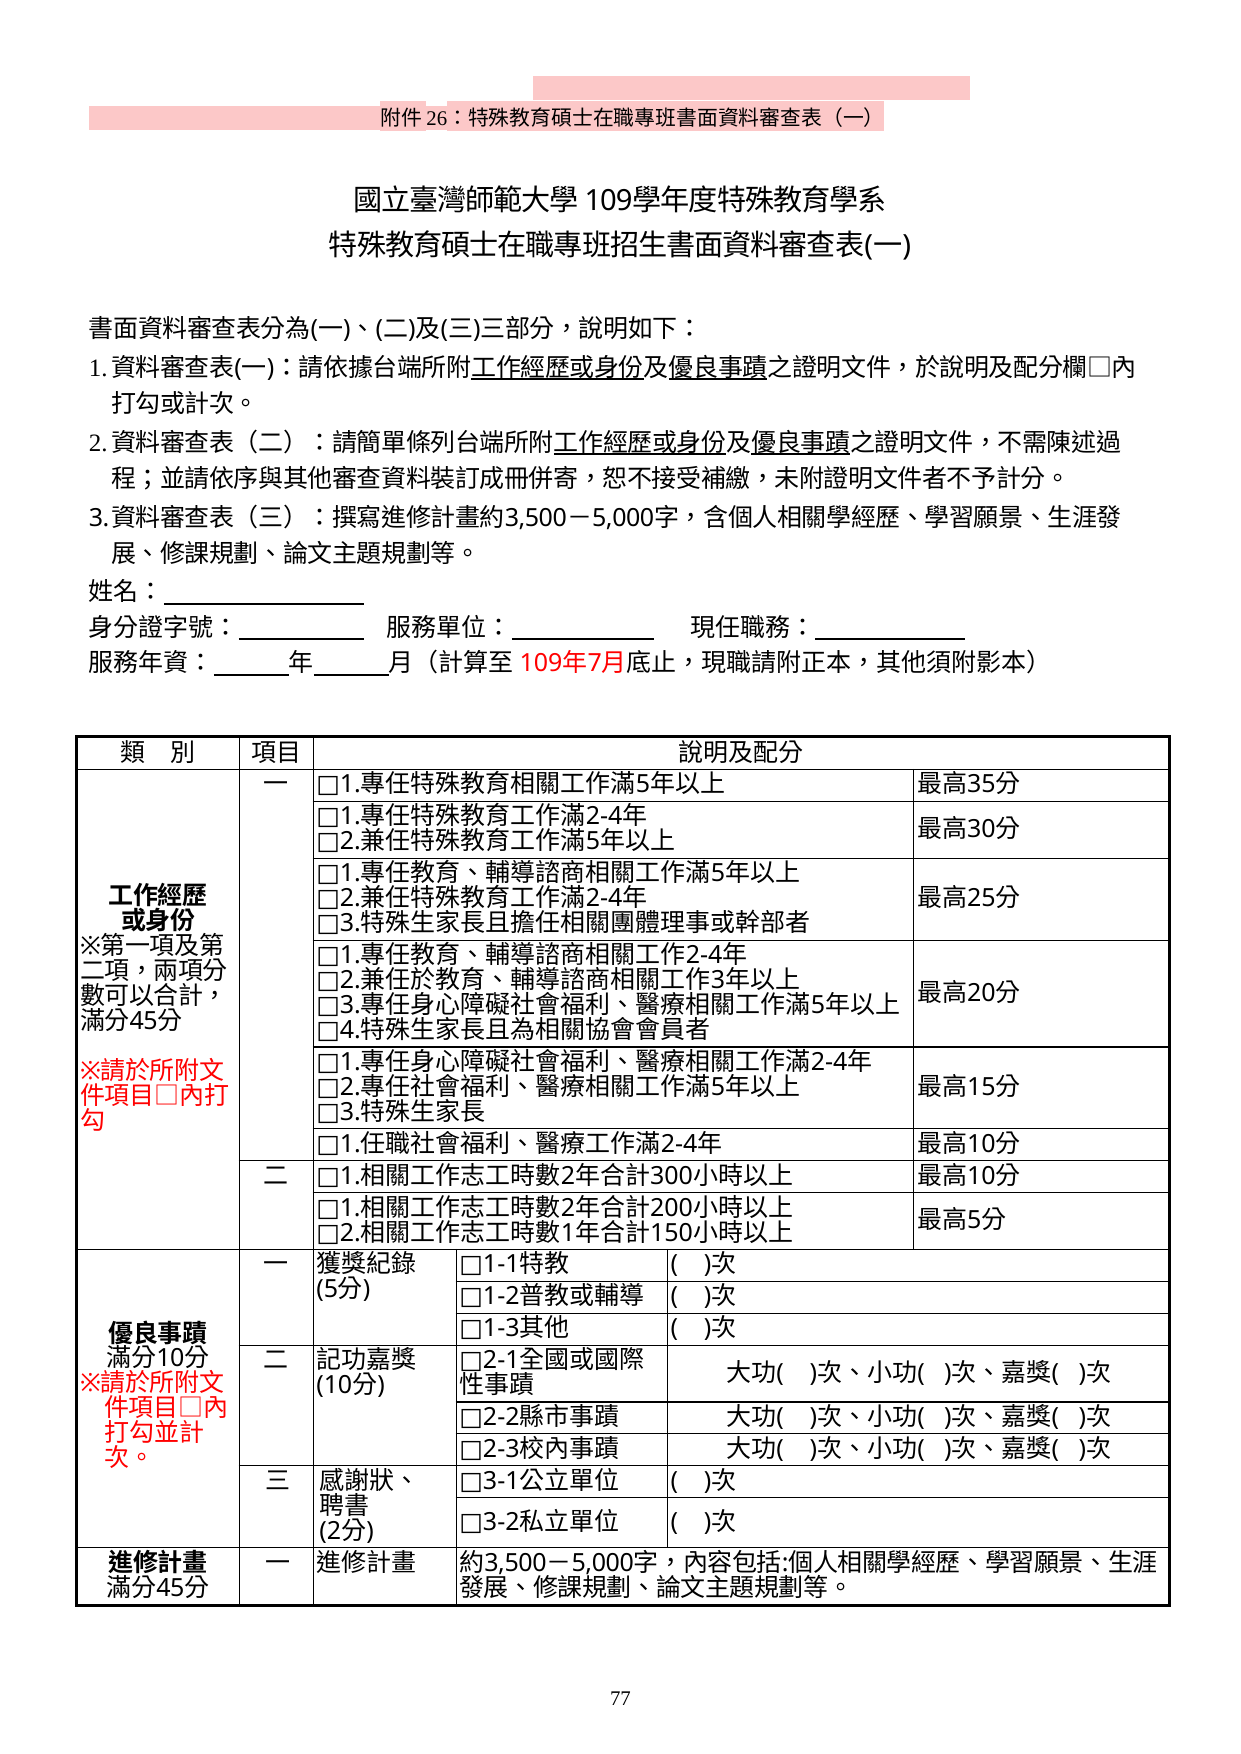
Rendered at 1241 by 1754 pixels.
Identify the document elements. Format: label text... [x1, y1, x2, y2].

table_cell 一 [240, 1548, 313, 1604]
table_cell □3-2私立單位 [457, 1498, 667, 1547]
table_header 項目 [240, 738, 313, 769]
table_cell ( )次 [668, 1466, 1168, 1497]
table_cell □2-1全國或國際性事蹟 [457, 1346, 667, 1401]
table_cell □2-2縣市事蹟 [457, 1403, 667, 1433]
text 國立臺灣師範大學 109學年度特殊教育學系 [74, 177, 1167, 219]
table_cell 一 [240, 1250, 313, 1344]
table_cell 工作經歷 或身份 ※第一項及第二項，兩項分數可以合計，滿分45分 ※請於所附文件項目□內打勾 [78, 770, 239, 1249]
table_cell □3-1公立單位 [457, 1466, 667, 1497]
table_cell 大功( )次、小功( )次、嘉獎( )次 [668, 1403, 1168, 1433]
table_cell □1-1特教 [457, 1250, 667, 1281]
table_header 說明及配分 [314, 738, 1168, 769]
table_cell □1.專任教育、輔導諮商相關工作滿5年以上 □2.兼任特殊教育工作滿2-4年 □3.特殊生家長且擔任相關團體理事或幹部者 [314, 859, 913, 939]
table_cell 三 [240, 1466, 313, 1547]
table_cell □1.任職社會福利、醫療工作滿2-4年 [314, 1129, 913, 1160]
table_cell □1.專任特殊教育相關工作滿5年以上 [314, 770, 913, 801]
table_cell ( )次 [668, 1250, 1168, 1281]
table_cell ( )次 [668, 1282, 1168, 1313]
table_cell 優良事蹟 滿分10分 ※請於所附文件項目□內打勾並計次。 [78, 1250, 239, 1547]
table_cell 大功( )次、小功( )次、嘉獎( )次 [668, 1434, 1168, 1465]
table_cell 大功( )次、小功( )次、嘉獎( )次 [668, 1346, 1168, 1401]
text 服務年資： 年 月（計算至 109年7月底止，現職請附正本，其他須附影本） [89, 643, 1152, 679]
table_cell □1.相關工作志工時數2年合計300小時以上 [314, 1161, 913, 1192]
table_cell □1.相關工作志工時數2年合計200小時以上 □2.相關工作志工時數1年合計150小時以上 [314, 1193, 913, 1249]
list 資料審查表（二）：請簡單條列台端所附工作經歷或身份及優良事蹟之證明文件，不需陳述過程；並請依序與其他審查資料裝訂成冊併寄，恕不接受補繳，未附證明文件者不予計分。 [89, 422, 1149, 495]
table_cell ( )次 [668, 1498, 1168, 1547]
table_cell □2-3校內事蹟 [457, 1434, 667, 1465]
table_cell 二 [240, 1161, 313, 1249]
list 資料審查表(一)：請依據台端所附工作經歷或身份及優良事蹟之證明文件，於說明及配分欄□內打勾或計次。 [89, 347, 1149, 420]
table_cell 最高10分 [914, 1129, 1168, 1160]
table_cell 最高30分 [914, 802, 1168, 858]
table_cell 最高15分 [914, 1048, 1168, 1128]
table_cell 二 [240, 1346, 313, 1465]
table_cell □1.專任特殊教育工作滿2-4年 □2.兼任特殊教育工作滿5年以上 [314, 802, 913, 858]
table_cell 最高5分 [914, 1193, 1168, 1249]
table_cell 最高10分 [914, 1161, 1168, 1192]
table_cell 進修計畫 滿分45分 [78, 1548, 239, 1604]
table_cell 獲獎紀錄 (5分) [314, 1250, 456, 1344]
table_cell 進修計畫 [314, 1548, 456, 1604]
table_cell 最高35分 [914, 770, 1168, 801]
table_cell □1.專任身心障礙社會福利、醫療相關工作滿2-4年 □2.專任社會福利、醫療相關工作滿5年以上 □3.特殊生家長 [314, 1048, 913, 1128]
table_cell 最高20分 [914, 941, 1168, 1046]
table_cell 記功嘉獎 (10分) [314, 1346, 456, 1465]
table_cell 約3,500－5,000字，內容包括:個人相關學經歷、學習願景、生涯發展、修課規劃、論文主題規劃等。 [457, 1548, 1168, 1604]
table_cell ( )次 [668, 1314, 1168, 1344]
text 書面資料審查表分為(一)、(二)及(三)三部分，說明如下： [89, 309, 1167, 345]
list 資料審查表（三）：撰寫進修計畫約3,500－5,000字，含個人相關學經歷、學習願景、生涯發展、修課規劃、論文主題規劃等。 [89, 497, 1149, 570]
table_cell 一 [240, 770, 313, 1160]
table_cell □1-2普教或輔導 [457, 1282, 667, 1313]
table_header 類 別 [78, 738, 239, 769]
table_cell □1.專任教育、輔導諮商相關工作2-4年 □2.兼任於教育、輔導諮商相關工作3年以上 □3.專任身心障礙社會福利、醫療相關工作滿5年以上 □4.特殊生家長且為相關協會會員者 [314, 941, 913, 1046]
table_cell □1-3其他 [457, 1314, 667, 1344]
text 身分證字號： 服務單位： 現任職務： [89, 608, 1152, 643]
table_cell 感謝狀、 聘書 (2分) [314, 1466, 456, 1547]
table_cell 最高25分 [914, 859, 1168, 939]
text 姓名： [89, 572, 1152, 608]
text 特殊教育碩士在職專班招生書面資料審查表(一) [74, 222, 1167, 264]
